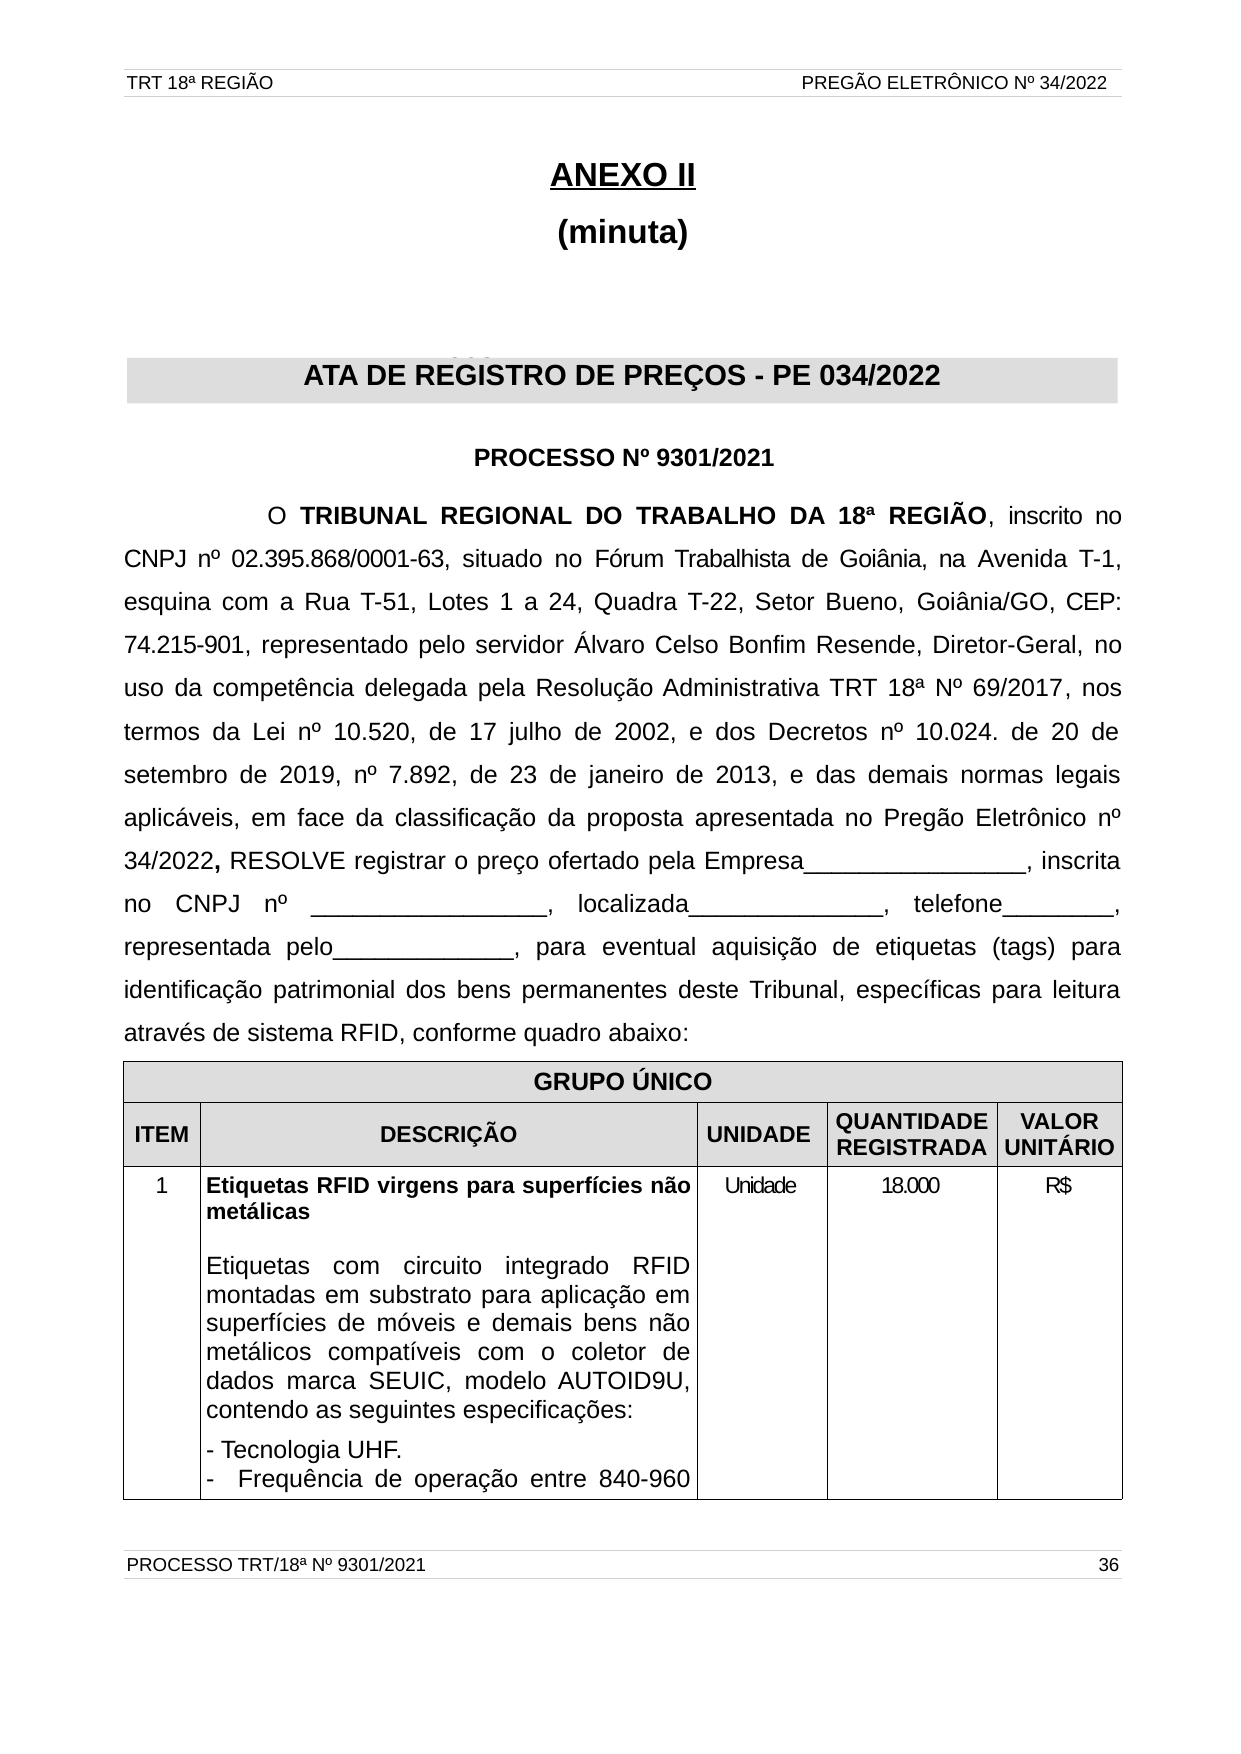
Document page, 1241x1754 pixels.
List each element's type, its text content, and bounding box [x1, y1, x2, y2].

table_cell ITEM [124, 1103, 200, 1166]
table_cell Unidade [698, 1167, 827, 1498]
text 002ROCESSO Nº 11.267/2019 [123, 351, 1122, 384]
table_header GRUPO ÚNICO [124, 1062, 1122, 1102]
table_cell DESCRIÇÃO [201, 1103, 697, 1166]
text PROCESSO Nº 9301/2021 [123, 443, 1124, 471]
text ANEXO II [123, 155, 1122, 193]
text O TRIBUNAL REGIONAL DO TRABALHO DA 18ª REGIÃO, inscrito no CNPJ nº 02.395.868/0001-63, situado no Fórum Trabalhista de Goiânia, na Avenida T-1, esquina com a Rua T-51, Lotes 1 a 24, Quadra T-22, Setor Bueno, Goiânia/GO, CEP: 74.215-901, representado pelo servidor Álvaro Celso Bonfim Resende, Diretor-Geral, no uso da competência delegada pela Resolução Administrativa TRT 18ª Nº 69/2017, nos termos da Lei nº 10.520, de 17 julho de 2002, e dos Decretos nº 10.024. de 20 de setembro de 2019, nº 7.892, de 23 de janeiro de 2013, e das demais normas legais aplicáveis, em face da classificação da proposta apresentada no Pregão Eletrônico nº 34/2022, RESOLVE registrar o preço ofertado pela Empresa________________, inscrita no CNPJ nº _________________, localizada______________, telefone________, representada pelo_____________, para eventual aquisição de etiquetas (tags) para identificação patrimonial dos bens permanentes deste Tribunal, específicas para leitura através de sistema RFID, conforme quadro abaixo: [123, 501, 1122, 1047]
table_cell 18.000 [828, 1167, 997, 1498]
table_cell VALOR UNITÁRIO [998, 1103, 1122, 1166]
table_cell R$ [998, 1167, 1122, 1498]
table_cell 1 [124, 1167, 200, 1498]
table_cell QUANTIDADE REGISTRADA [828, 1103, 997, 1166]
table_cell UNIDADE [698, 1103, 827, 1166]
text (minuta) [123, 212, 1122, 251]
table_cell Etiquetas RFID virgens para superfícies não metálicas Etiquetas com circuito integrado RFID montadas em substrato para aplicação em superfícies de móveis e demais bens não metálicos compatíveis com o coletor de dados marca SEUIC, modelo AUTOID9U, contendo as seguintes especificações: - Tecnologia UHF. - Frequência de operação entre 840-960 [201, 1167, 697, 1498]
